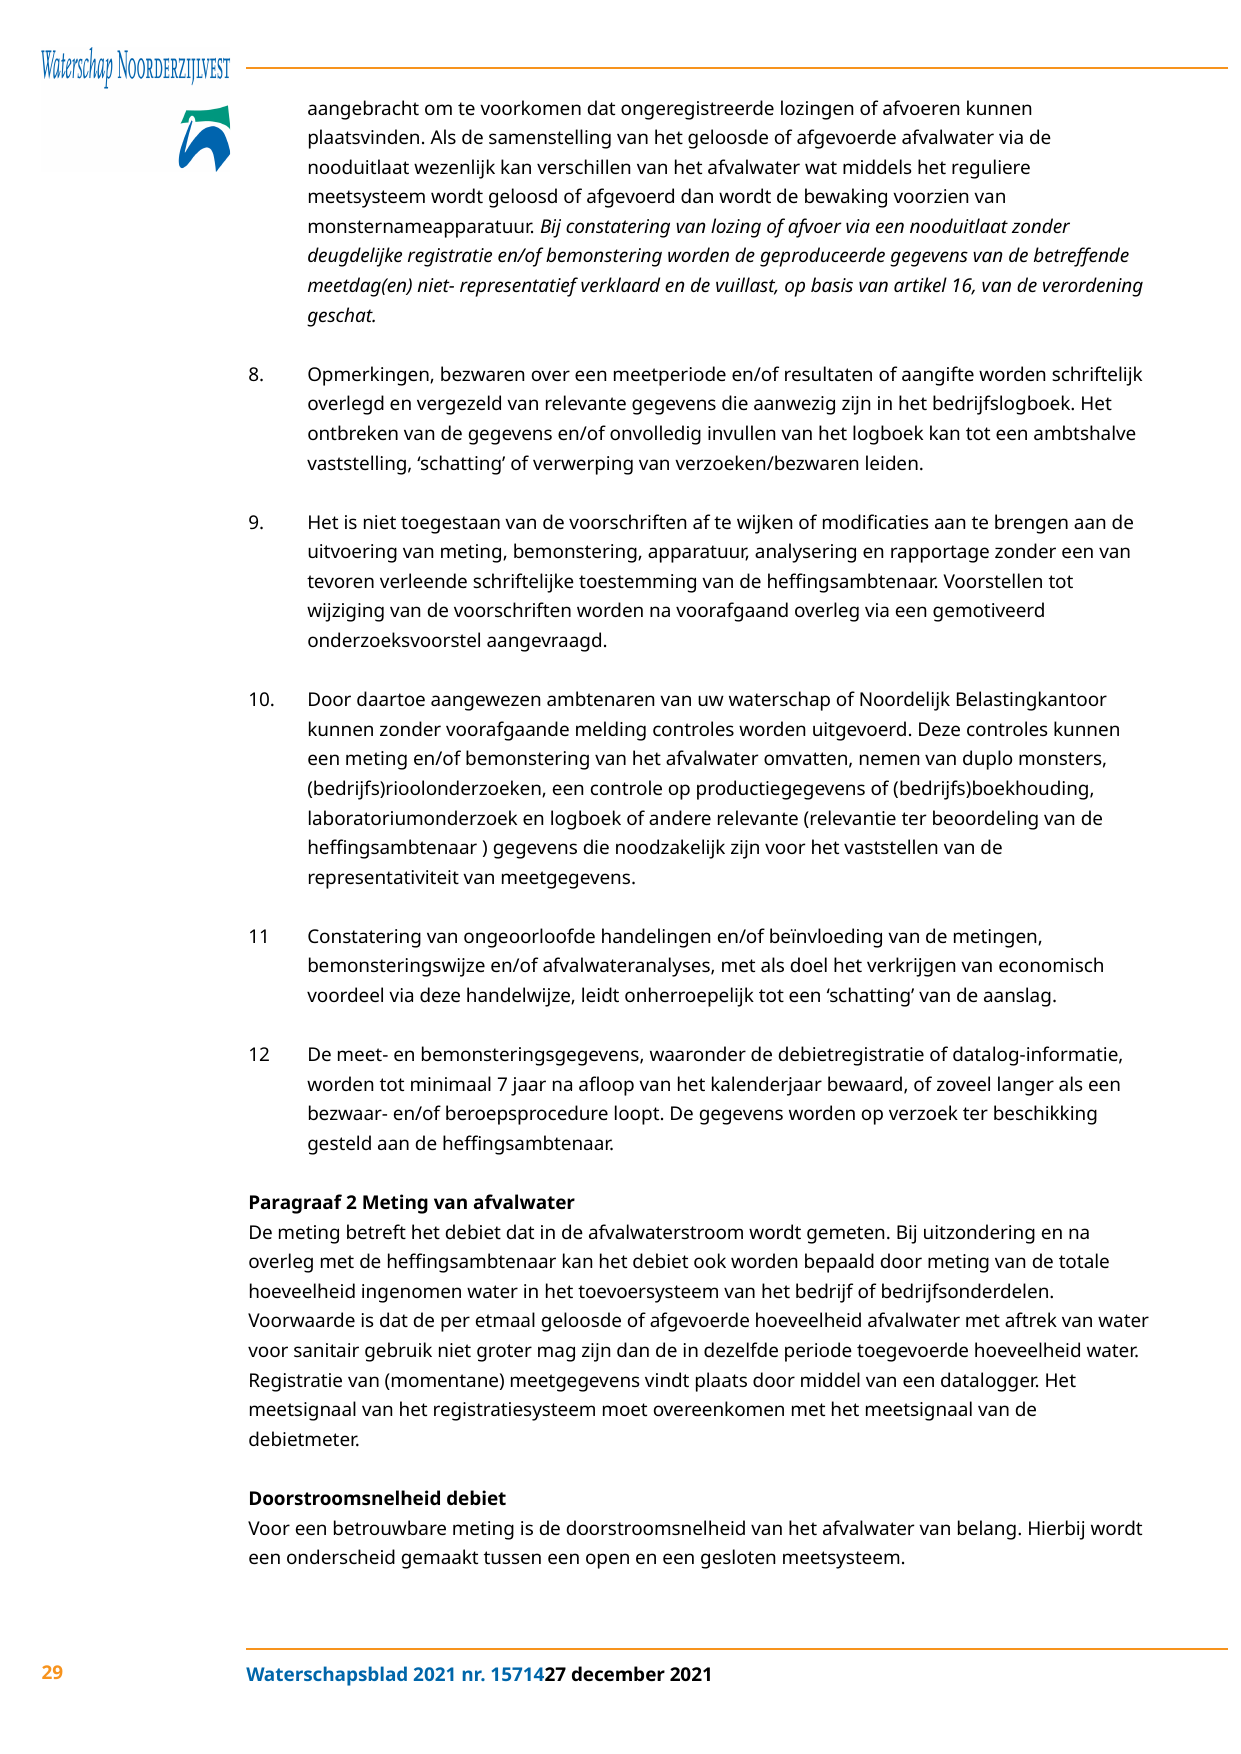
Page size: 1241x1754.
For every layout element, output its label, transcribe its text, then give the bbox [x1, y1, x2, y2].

list De meet- en bemonsteringsgegevens, waaronder de debietregistratie of datalog-informatie, worden tot minimaal 7 jaar na afloop van het kalenderjaar bewaard, of zoveel langer als een bezwaar- en/of beroepsprocedure loopt. De gegevens worden op verzoek ter beschikking gesteld aan de heffingsambtenaar. [248, 1041, 1152, 1156]
list Het is niet toegestaan van de voorschriften af te wijken of modificaties aan te brengen aan de uitvoering van meting, bemonstering, apparatuur, analysering en rapportage zonder een van tevoren verleende schriftelijke toestemming van de heffingsambtenaar. Voorstellen tot wijziging van de voorschriften worden na voorafgaand overleg via een gemotiveerd onderzoeksvoorstel aangevraagd. [248, 509, 1152, 653]
list Constatering van ongeoorloofde handelingen en/of beïnvloeding van de metingen, bemonsteringswijze en/of afvalwateranalyses, met als doel het verkrijgen van economisch voordeel via deze handelwijze, leidt onherroepelijk tot een ‘schatting’ van de aanslag. [248, 923, 1152, 1008]
picture [41, 47, 231, 172]
text Voor een betrouwbare meting is de doorstroomsnelheid van het afvalwater van belang. Hierbij wordt een onderscheid gemaakt tussen een open en een gesloten meetsysteem. [248, 1515, 1152, 1570]
text Registratie van (momentane) meetgegevens vindt plaats door middel van een datalogger. Het meetsignaal van het registratiesysteem moet overeenkomen met het meetsignaal van de debietmeter. [248, 1367, 1152, 1452]
list Door daartoe aangewezen ambtenaren van uw waterschap of Noordelijk Belastingkantoor kunnen zonder voorafgaande melding controles worden uitgevoerd. Deze controles kunnen een meting en/of bemonstering van het afvalwater omvatten, nemen van duplo monsters, (bedrijfs)rioolonderzoeken, een controle op productiegegevens of (bedrijfs)boekhouding, laboratoriumonderzoek en logboek of andere relevante (relevantie ter beoordeling van de heffingsambtenaar ) gegevens die noodzakelijk zijn voor het vaststellen van de representativiteit van meetgegevens. [248, 686, 1152, 890]
text De meting betreft het debiet dat in de afvalwaterstroom wordt gemeten. Bij uitzondering en na overleg met de heffingsambtenaar kan het debiet ook worden bepaald door meting van de totale hoeveelheid ingenomen water in het toevoersysteem van het bedrijf of bedrijfsonderdelen. Voorwaarde is dat de per etmaal geloosde of afgevoerde hoeveelheid afvalwater met aftrek van water voor sanitair gebruik niet groter mag zijn dan de in dezelfde periode toegevoerde hoeveelheid water. [248, 1219, 1152, 1363]
text Doorstroomsnelheid debiet [248, 1485, 1152, 1511]
text Paragraaf 2 Meting van afvalwater [248, 1189, 1152, 1215]
list aangebracht om te voorkomen dat ongeregistreerde lozingen of afvoeren kunnen plaatsvinden. Als de samenstelling van het geloosde of afgevoerde afvalwater via de nooduitlaat wezenlijk kan verschillen van het afvalwater wat middels het reguliere meetsysteem wordt geloosd of afgevoerd dan wordt de bewaking voorzien van monsternameapparatuur. Bij constatering van lozing of afvoer via een nooduitlaat zonder deugdelijke registratie en/of bemonstering worden de geproduceerde gegevens van de betreffende meetdag(en) niet- representatief verklaard en de vuillast, op basis van artikel 16, van de verordening geschat. [248, 95, 1152, 328]
list Opmerkingen, bezwaren over een meetperiode en/of resultaten of aangifte worden schriftelijk overlegd en vergezeld van relevante gegevens die aanwezig zijn in het bedrijfslogboek. Het ontbreken van de gegevens en/of onvolledig invullen van het logboek kan tot een ambtshalve vaststelling, ‘schatting’ of verwerping van verzoeken/bezwaren leiden. [248, 361, 1152, 476]
